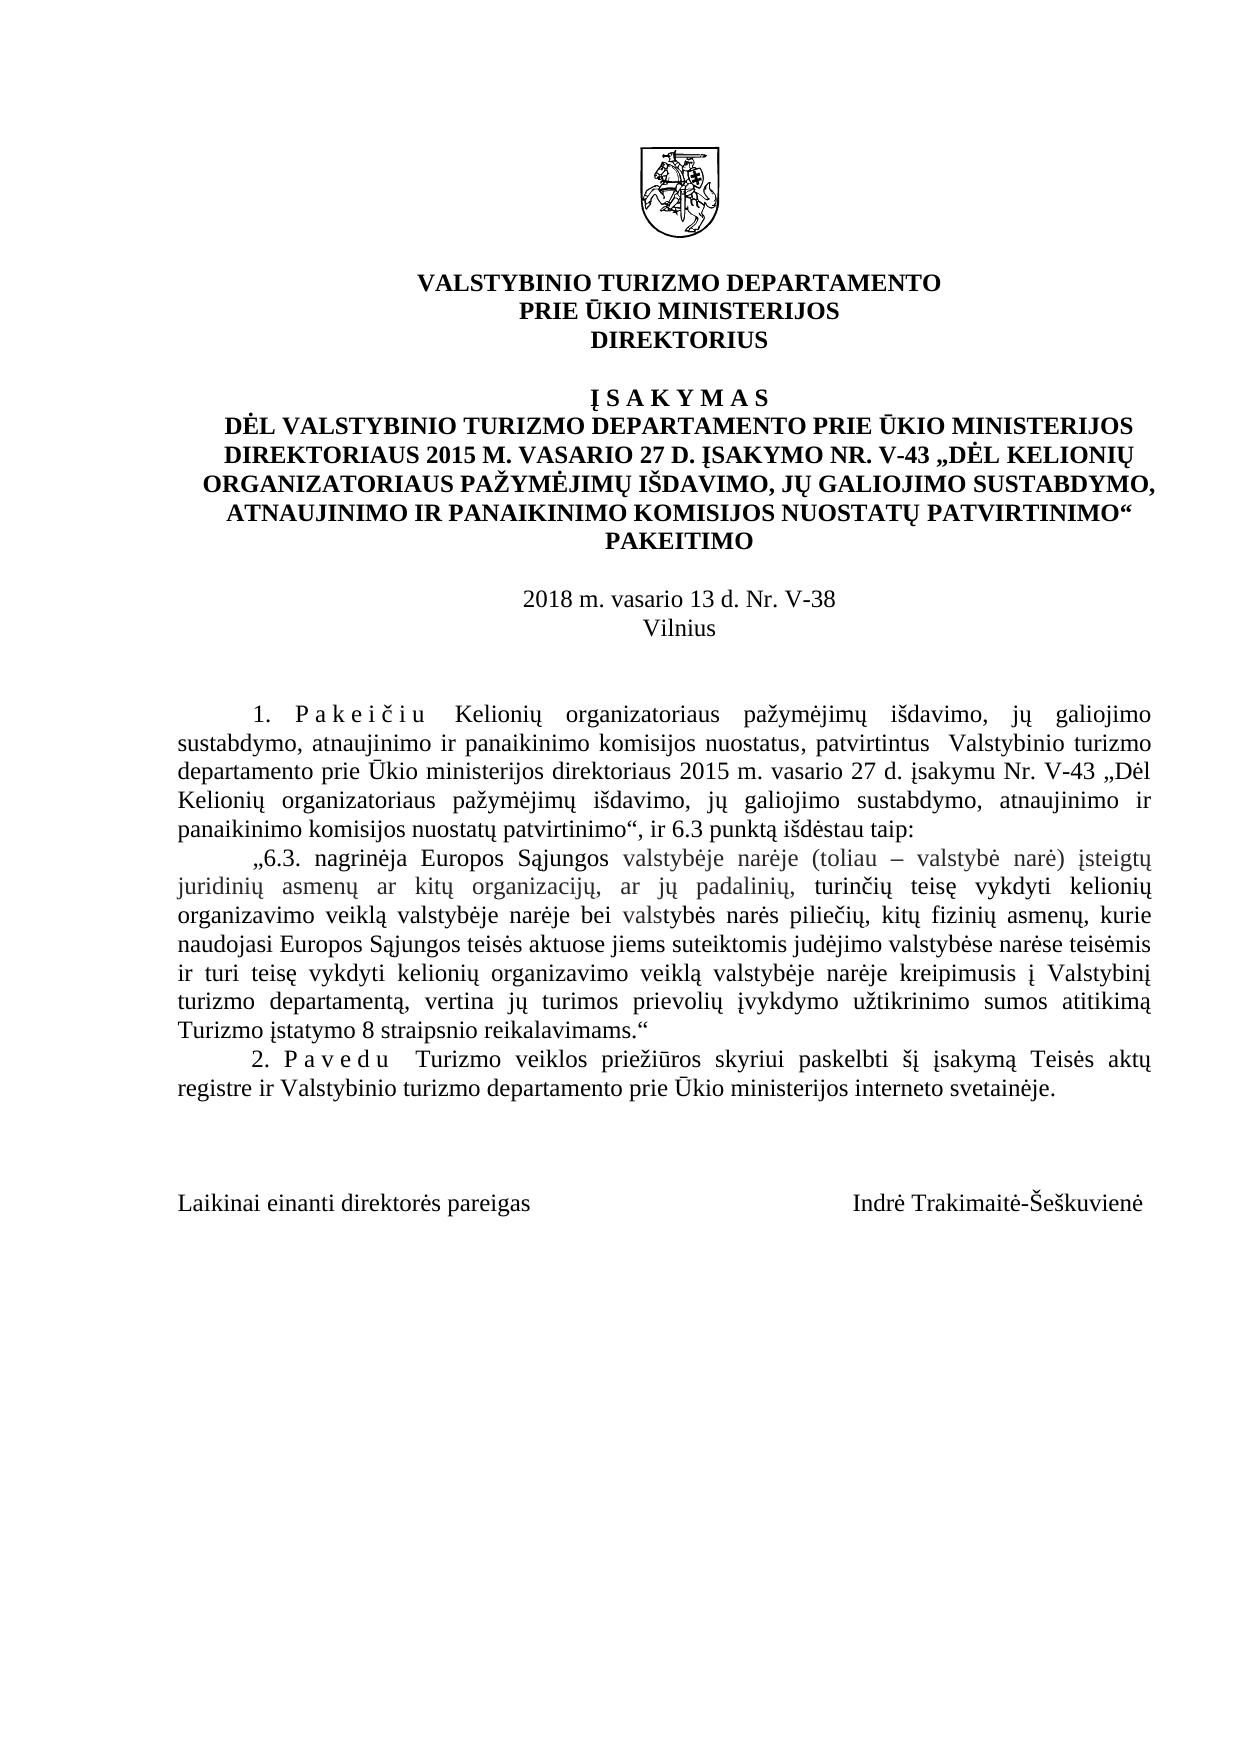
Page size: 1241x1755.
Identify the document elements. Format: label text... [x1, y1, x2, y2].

text DĖL VALSTYBINIO TURIZMO DEPARTAMENTO PRIE ŪKIO MINISTERIJOS DIREKTORIAUS 2015 M. VASARIO 27 D. ĮSAKYMO NR. V-43 „DĖL KELIONIŲ ORGANIZATORIAUS PAŽYMĖJIMŲ IŠDAVIMO, JŲ GALIOJIMO SUSTABDYMO, ATNAUJINIMO IR PANAIKINIMO KOMISIJOS NUOSTATŲ PATVIRTINIMO“ PAKEITIMO [177, 411, 1181, 555]
text Vilnius [177, 613, 1181, 641]
text 2018 m. vasario 13 d. Nr. V-38 [177, 584, 1181, 613]
text VALSTYBINIO TURIZMO DEPARTAMENTO [177, 268, 1181, 296]
text ĮSAKYMAS [177, 383, 1181, 411]
text PRIE ŪKIO MINISTERIJOS [177, 296, 1181, 325]
text Laikinai einanti direktorės pareigas Indrė Trakimaitė-Šeškuvienė [177, 1188, 1196, 1216]
text DIREKTORIUS [177, 325, 1181, 354]
text 2. Pavedu Turizmo veiklos priežiūros skyriui paskelbti šį įsakymą Teisės aktų registre ir Valstybinio turizmo departamento prie Ūkio ministerijos interneto svetainėje. [177, 1044, 1152, 1101]
text „6.3. nagrinėja Europos Sąjungos valstybėje narėje (toliau – valstybė narė) įsteigtų juridinių asmenų ar kitų organizacijų, ar jų padalinių, turinčių teisę vykdyti kelionių organizavimo veiklą valstybėje narėje bei valstybės narės piliečių, kitų fizinių asmenų, kurie naudojasi Europos Sąjungos teisės aktuose jiems suteiktomis judėjimo valstybėse narėse teisėmis ir turi teisę vykdyti kelionių organizavimo veiklą valstybėje narėje kreipimusis į Valstybinį turizmo departamentą, vertina jų turimos prievolių įvykdymo užtikrinimo sumos atitikimą Turizmo įstatymo 8 straipsnio reikalavimams.“ [177, 843, 1152, 1044]
text 1. Pakeičiu Kelionių organizatoriaus pažymėjimų išdavimo, jų galiojimo sustabdymo, atnaujinimo ir panaikinimo komisijos nuostatus, patvirtintus Valstybinio turizmo departamento prie Ūkio ministerijos direktoriaus 2015 m. vasario 27 d. įsakymu Nr. V-43 „Dėl Kelionių organizatoriaus pažymėjimų išdavimo, jų galiojimo sustabdymo, atnaujinimo ir panaikinimo komisijos nuostatų patvirtinimo“, ir 6.3 punktą išdėstau taip: [177, 699, 1152, 843]
